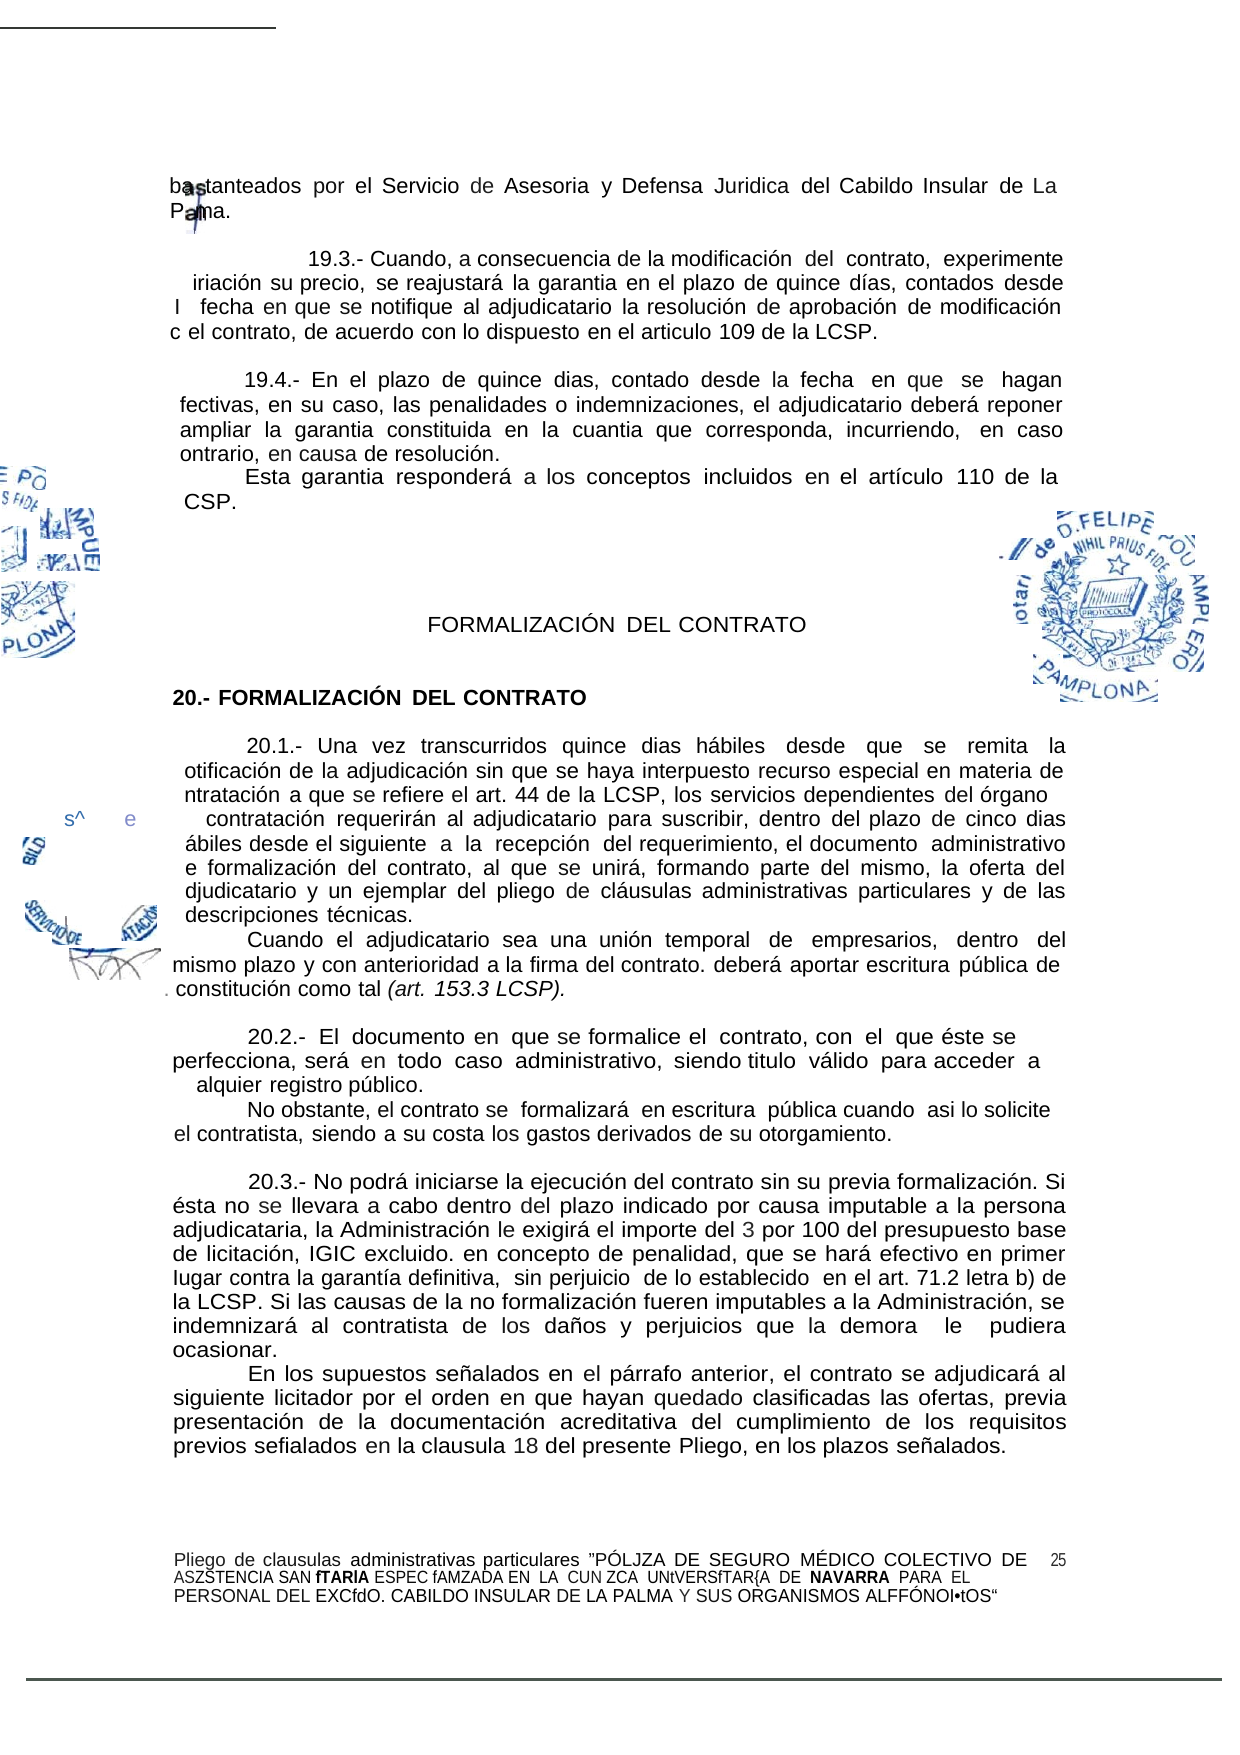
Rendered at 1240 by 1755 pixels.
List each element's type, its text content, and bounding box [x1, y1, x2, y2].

text Pliego de clausulas administrativas particulares ”PÓLJZA DE SEGURO MÉDICO COLECTIVO DE 25 ASZSTENCIA SAN fTARlA ESPEC fAMZADA EN LA CUN ZCA UNtVERSfTAR{A DE NAVARRA PARA EL PERSONAL DEL EXCfdO. CABILDO INSULAR DE LA PALMA Y SUS ORGANISMOS ALFFÓNOI•tOS“ [173, 1551, 1066, 1606]
text 20.2.- El documento en que se formalice el contrato, con el que éste se perfecciona, será en todo caso administrativo, siendo titulo válido para acceder a [172, 1026, 1073, 1073]
text En los supuestos señalados en el párrafo anterior, el contrato se adjudicará al siguiente licitador por el orden en que hayan quedado clasificadas las ofertas, previa presentación de la documentación acreditativa del cumplimiento de los requisitos previos sefialados en la clausula 18 del presente Pliego, en los plazos señalados. [173, 1363, 1067, 1458]
text 20.1.- Una vez transcurridos quince dias hábiles desde que se remita la otificación de la adjudicación sin que se haya interpuesto recurso especial en materia de ntratación a que se refiere el art. 44 de la LCSP, los servicios dependientes del órgano [184, 734, 1065, 807]
text 19.4.- En el plazo de quince dias, contado desde la fecha en que se hagan fectivas, en su caso, las penalidades o indemnizaciones, el adjudicatario deberá reponer ampliar la garantia constituida en la cuantia que corresponda, incurriendo, en caso ontrario, en causa de resolución. [179, 367, 1063, 466]
text Cuando el adjudicatario sea una unión temporal de empresarios, dentro del mismo plazo y con anterioridad a la firma del contrato. deberá aportar escritura pública de [172, 927, 1066, 977]
text Esta garantia responderá a los conceptos incluidos en el artículo 110 de la [244, 466, 1239, 489]
text alquier registro público. [196, 1073, 1239, 1098]
subtitle 20.- FORMALIZACIÓN DEL CONTRATO [172, 685, 1239, 710]
text . constitución como tal (art. 153.3 LCSP). [163, 977, 1239, 1001]
text 19.3.- Cuando, a consecuencia de la modificación del contrato, experimente iriación su precio, se reajustará la garantia en el plazo de quince días, contados desde [187, 247, 1063, 295]
text s^ e contratación requerirán al adjudicatario para suscribir, dentro del plazo de cinco dias ábiles desde el siguiente a la recepción del requerimiento, el documento administrativo e formalización del contrato, al que se unirá, formando parte del mismo, la oferta del djudicatario y un ejemplar del pliego de cláusulas administrativas particulares y de las descripciones técnicas. [64, 808, 1066, 927]
text No obstante, el contrato se formalizará en escritura pública cuando asi lo solicite el contratista, siendo a su costa los gastos derivados de su otorgamiento. [173, 1098, 1064, 1146]
text ba tanteados por el Servicio de Asesoria y Defensa Juridica del Cabildo Insular de La P ma. [169, 174, 1064, 223]
text c el contrato, de acuerdo con lo dispuesto en el articulo 109 de la LCSP. [169, 319, 1239, 344]
text I fecha en que se notifique al adjudicatario la resolución de aprobación de modificación [0, 295, 1061, 319]
text CSP. [184, 489, 1239, 514]
text 20.3.- No podrá iniciarse la ejecución del contrato sin su previa formalización. Si ésta no se llevara a cabo dentro del plazo indicado por causa imputable a la persona adjudicataria, la Administración le exigirá el importe del 3 por 100 del presupuesto base de licitación, IGIC excluido. en concepto de penalidad, que se hará efectivo en primer Iugar contra la garantía definitiva, sin perjuicio de lo establecido en el art. 71.2 letra b) de la LCSP. Si las causas de la no formalización fueren imputables a la Administración, se indemnizará al contratista de los daños y perjuicios que la demora le pudiera ocasionar. [172, 1171, 1067, 1362]
text [1176, 612, 1225, 637]
text FORMALIZACIÓN DEL CONTRATO [75, 612, 1042, 637]
